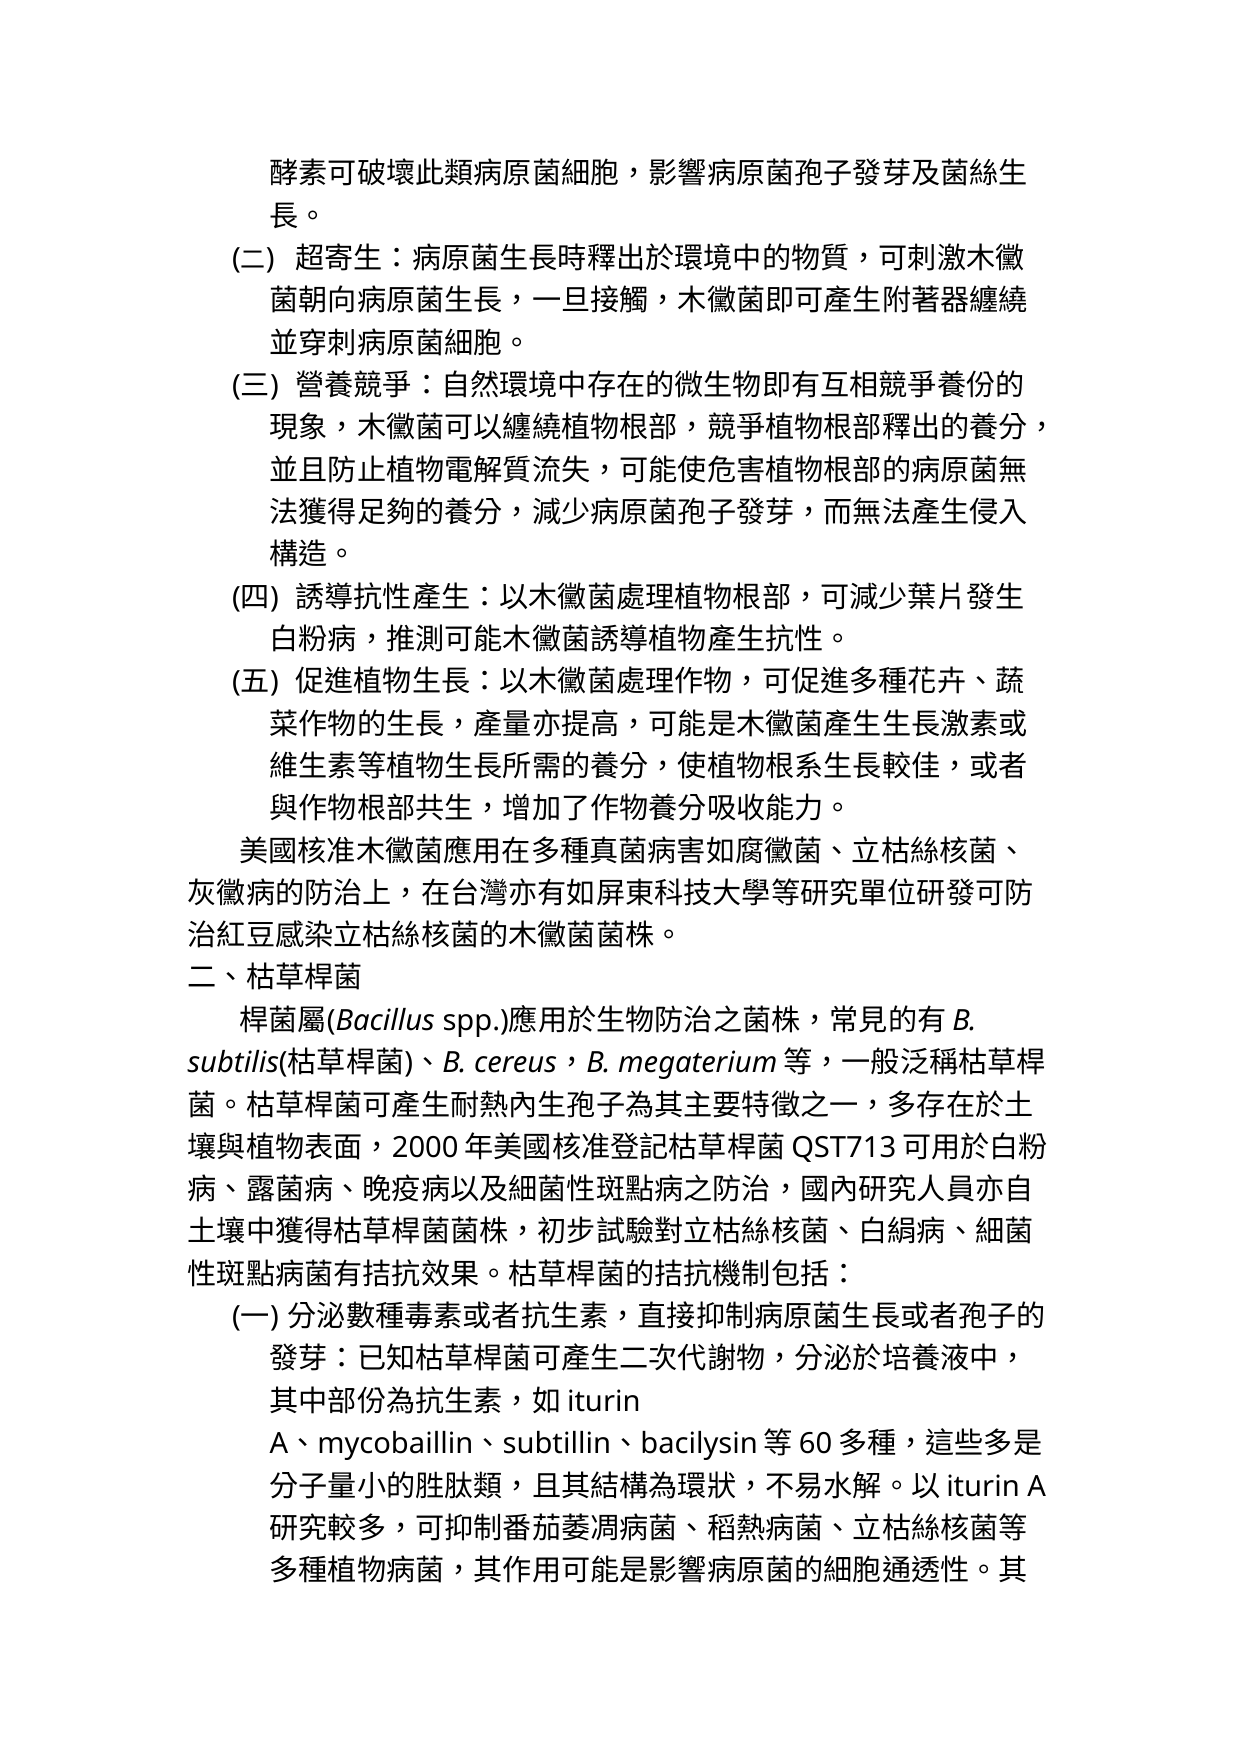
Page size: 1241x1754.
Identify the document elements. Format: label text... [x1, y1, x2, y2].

list 營養競爭：自然環境中存在的微生物即有互相競爭養份的現象，木黴菌可以纏繞植物根部，競爭植物根部釋出的養分，並且防止植物電解質流失，可能使危害植物根部的病原菌無法獲得足夠的養分，減少病原菌孢子發芽，而無法產生侵入構造。 [232, 362, 1053, 573]
text 桿菌屬(Bacillus spp.)應用於生物防治之菌株，常見的有B. subtilis(枯草桿菌)、B. cereus，B. megaterium等，一般泛稱枯草桿菌。枯草桿菌可產生耐熱內生孢子為其主要特徵之一，多存在於土壤與植物表面，2000年美國核准登記枯草桿菌QST713可用於白粉病、露菌病、晚疫病以及細菌性斑點病之防治，國內研究人員亦自土壤中獲得枯草桿菌菌株，初步試驗對立枯絲核菌、白絹病、細菌性斑點病菌有拮抗效果。枯草桿菌的拮抗機制包括： [187, 996, 1053, 1293]
list 促進植物生長：以木黴菌處理作物，可促進多種花卉、蔬菜作物的生長，產量亦提高，可能是木黴菌產生生長激素或維生素等植物生長所需的養分，使植物根系生長較佳，或者與作物根部共生，增加了作物養分吸收能力。 [232, 658, 1053, 827]
list 超寄生：病原菌生長時釋出於環境中的物質，可刺激木黴菌朝向病原菌生長，一旦接觸，木黴菌即可產生附著器纏繞並穿刺病原菌細胞。 [232, 234, 1053, 362]
list 酵素可破壞此類病原菌細胞，影響病原菌孢子發芽及菌絲生長。 [232, 150, 1053, 234]
list 分泌數種毒素或者抗生素，直接抑制病原菌生長或者孢子的發芽：已知枯草桿菌可產生二次代謝物，分泌於培養液中，其中部份為抗生素，如iturin A、mycobaillin、subtillin、bacilysin等60多種，這些多是分子量小的胜肽類，且其結構為環狀，不易水解。以iturin A研究較多，可抑制番茄萎凋病菌、稻熱病菌、立枯絲核菌等多種植物病菌，其作用可能是影響病原菌的細胞通透性。其 [232, 1293, 1053, 1589]
list 誘導抗性產生：以木黴菌處理植物根部，可減少葉片發生白粉病，推測可能木黴菌誘導植物產生抗性。 [232, 573, 1053, 658]
text 美國核准木黴菌應用在多種真菌病害如腐黴菌、立枯絲核菌、灰黴病的防治上，在台灣亦有如屏東科技大學等研究單位研發可防治紅豆感染立枯絲核菌的木黴菌菌株。 [187, 827, 1053, 954]
text 二、枯草桿菌 [187, 954, 1053, 996]
